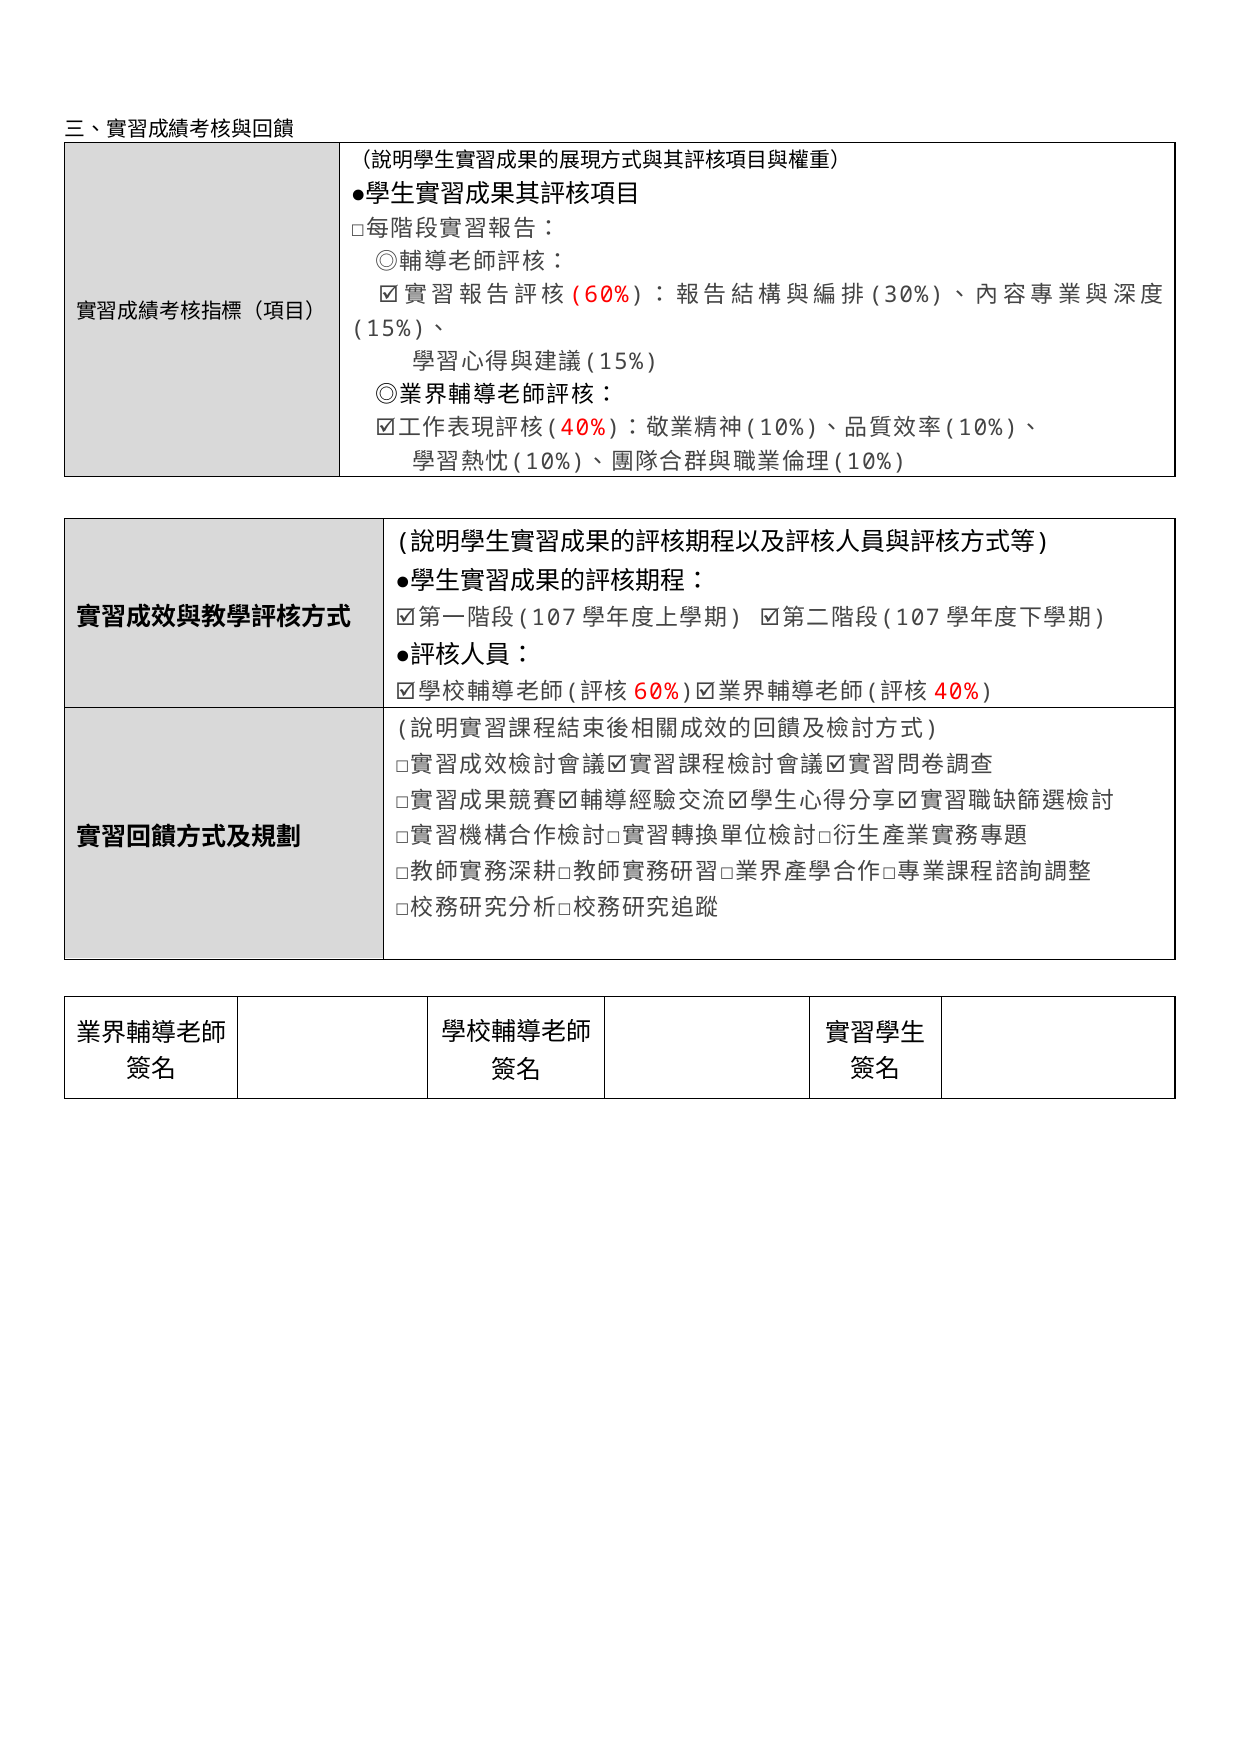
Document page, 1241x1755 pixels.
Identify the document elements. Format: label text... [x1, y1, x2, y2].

table_header [942, 997, 1174, 1098]
table_header 實習學生簽名 [810, 997, 941, 1098]
table_header （說明學生實習成果的展現方式與其評核項目與權重） ●學生實習成果其評核項目 ☐每階段實習報告： ◎輔導老師評核： 實習報告評核(60%)：報告結構與編排(30%)、內容專業與深度(15%)、 學習心得與建議(15%) ◎業界輔導老師評核： 工作表現評核(40%)：敬業精神(10%)、品質效率(10%)、 學習熱忱(10%)、團隊合群與職業倫理(10%) [340, 143, 1174, 476]
table_cell (說明實習課程結束後相關成效的回饋及檢討方式) ☐實習成效檢討會議實習課程檢討會議實習問卷調查 ☐實習成果競賽輔導經驗交流學生心得分享實習職缺篩選檢討 ☐實習機構合作檢討☐實習轉換單位檢討☐衍生產業實務專題 ☐教師實務深耕☐教師實務研習☐業界產學合作☐專業課程諮詢調整 ☐校務研究分析☐校務研究追蹤 [384, 708, 1174, 958]
table_header 業界輔導老師簽名 [65, 997, 237, 1098]
table_cell 實習回饋方式及規劃 [65, 708, 383, 958]
table_header (說明學生實習成果的評核期程以及評核人員與評核方式等) ●學生實習成果的評核期程： 第一階段(107學年度上學期) 第二階段(107學年度下學期) ●評核人員： 學校輔導老師(評核60%)業界輔導老師(評核40%) [384, 519, 1174, 707]
table_header 實習成績考核指標（項目） [65, 143, 339, 476]
table_header [605, 997, 809, 1098]
table_header 實習成效與教學評核方式 [65, 519, 383, 707]
table_header 學校輔導老師 簽名 [428, 997, 604, 1098]
table_header [238, 997, 427, 1098]
text 三、實習成績考核與回饋 [64, 112, 1176, 142]
